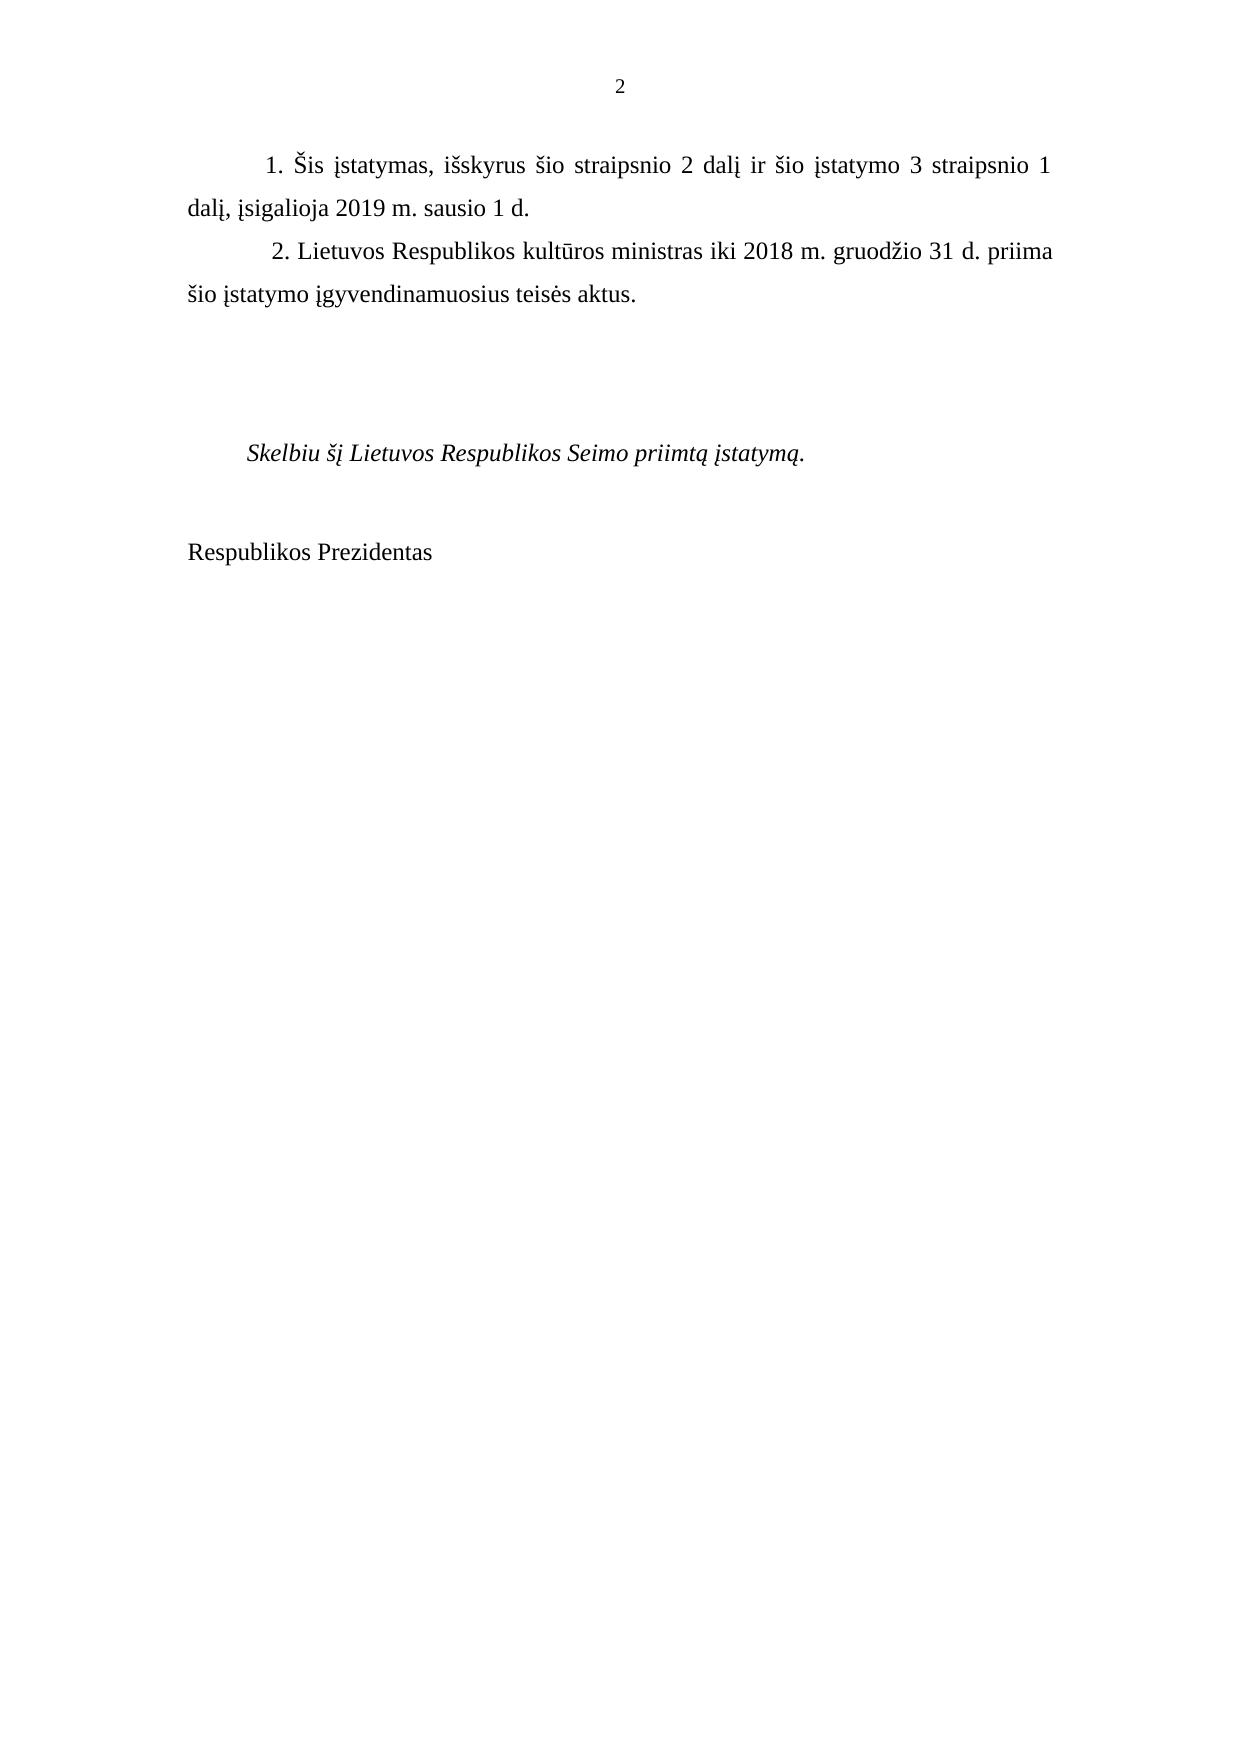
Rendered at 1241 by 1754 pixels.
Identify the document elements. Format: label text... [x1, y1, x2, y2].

text 1. Šis įstatymas, išskyrus šio straipsnio 2 dalį ir šio įstatymo 3 straipsnio 1 dalį, įsigalioja 2019 m. sausio 1 d. [187, 150, 1053, 222]
text Skelbiu šį Lietuvos Respublikos Seimo priimtą įstatymą. [187, 438, 1053, 466]
text 2. Lietuvos Respublikos kultūros ministras iki 2018 m. gruodžio 31 d. priima šio įstatymo įgyvendinamuosius teisės aktus. [187, 236, 1053, 308]
text Respublikos Prezidentas [187, 537, 1053, 566]
